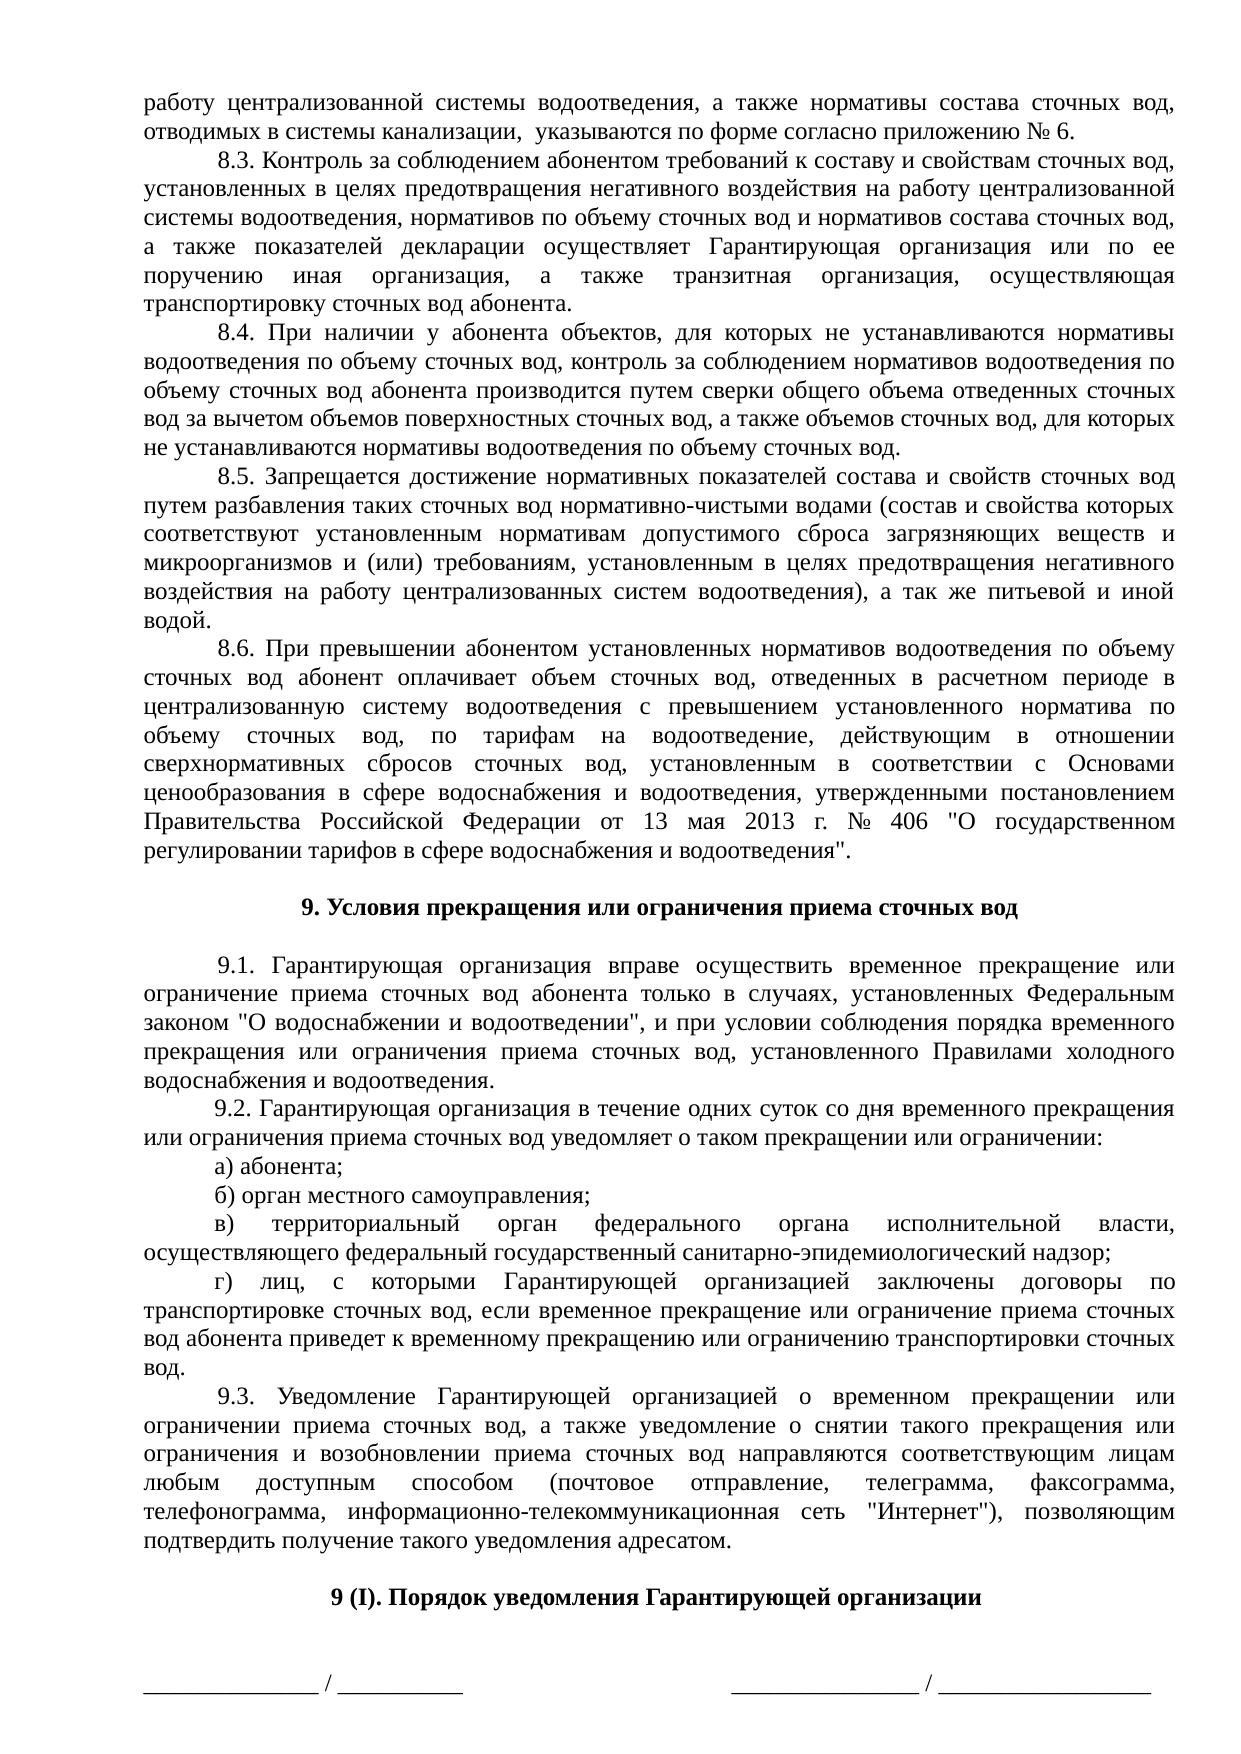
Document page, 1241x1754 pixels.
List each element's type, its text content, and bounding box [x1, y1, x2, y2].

text 9.3. Уведомление Гарантирующей организацией о временном прекращении или ограничении приема сточных вод, а также уведомление о снятии такого прекращения или ограничения и возобновлении приема сточных вод направляются соответствующим лицам любым доступным способом (почтовое отправление, телеграмма, факсограмма, телефонограмма, информационно-телекоммуникационная сеть "Интернет"), позволяющим подтвердить получение такого уведомления адресатом. [143, 1381, 1176, 1553]
text 8.6. При превышении абонентом установленных нормативов водоотведения по объему сточных вод абонент оплачивает объем сточных вод, отведенных в расчетном периоде в централизованную систему водоотведения с превышением установленного норматива по объему сточных вод, по тарифам на водоотведение, действующим в отношении сверхнормативных сбросов сточных вод, установленным в соответствии с Основами ценообразования в сфере водоснабжения и водоотведения, утвержденными постановлением Правительства Российской Федерации от 13 мая 2013 г. № 406 "О государственном регулировании тарифов в сфере водоснабжения и водоотведения". [143, 633, 1176, 863]
text 8.3. Контроль за соблюдением абонентом требований к составу и свойствам сточных вод, установленных в целях предотвращения негативного воздействия на работу централизованной системы водоотведения, нормативов по объему сточных вод и нормативов состава сточных вод, а также показателей декларации осуществляет Гарантирующая организация или по ее поручению иная организация, а также транзитная организация, осуществляющая транспортировку сточных вод абонента. [143, 145, 1176, 317]
text 9.1. Гарантирующая организация вправе осуществить временное прекращение или ограничение приема сточных вод абонента только в случаях, установленных Федеральным законом "О водоснабжении и водоотведении", и при условии соблюдения порядка временного прекращения или ограничения приема сточных вод, установленного Правилами холодного водоснабжения и водоотведения. [143, 950, 1176, 1093]
text работу централизованной системы водоотведения, а также нормативы состава сточных вод, отводимых в системы канализации, указываются по форме согласно приложению № 6. [143, 87, 1176, 145]
text 8.5. Запрещается достижение нормативных показателей состава и свойств сточных вод путем разбавления таких сточных вод нормативно-чистыми водами (состав и свойства которых соответствуют установленным нормативам допустимого сброса загрязняющих веществ и микроорганизмов и (или) требованиям, установленным в целях предотвращения негативного воздействия на работу централизованных систем водоотведения), а так же питьевой и иной водой. [143, 461, 1176, 633]
text 9 (I). Порядок уведомления Гарантирующей организации [143, 1582, 1176, 1611]
text а) абонента; [143, 1151, 1176, 1180]
text б) орган местного самоуправления; [143, 1180, 1176, 1208]
text г) лиц, с которыми Гарантирующей организацией заключены договоры по транспортировке сточных вод, если временное прекращение или ограничение приема сточных вод абонента приведет к временному прекращению или ограничению транспортировки сточных вод. [143, 1266, 1176, 1381]
text 9. Условия прекращения или ограничения приема сточных вод [143, 892, 1176, 921]
text в) территориальный орган федерального органа исполнительной власти, осуществляющего федеральный государственный санитарно-эпидемиологический надзор; [143, 1208, 1176, 1266]
text 8.4. При наличии у абонента объектов, для которых не устанавливаются нормативы водоотведения по объему сточных вод, контроль за соблюдением нормативов водоотведения по объему сточных вод абонента производится путем сверки общего объема отведенных сточных вод за вычетом объемов поверхностных сточных вод, а также объемов сточных вод, для которых не устанавливаются нормативы водоотведения по объему сточных вод. [143, 317, 1176, 461]
text 9.2. Гарантирующая организация в течение одних суток со дня временного прекращения или ограничения приема сточных вод уведомляет о таком прекращении или ограничении: [143, 1093, 1176, 1151]
